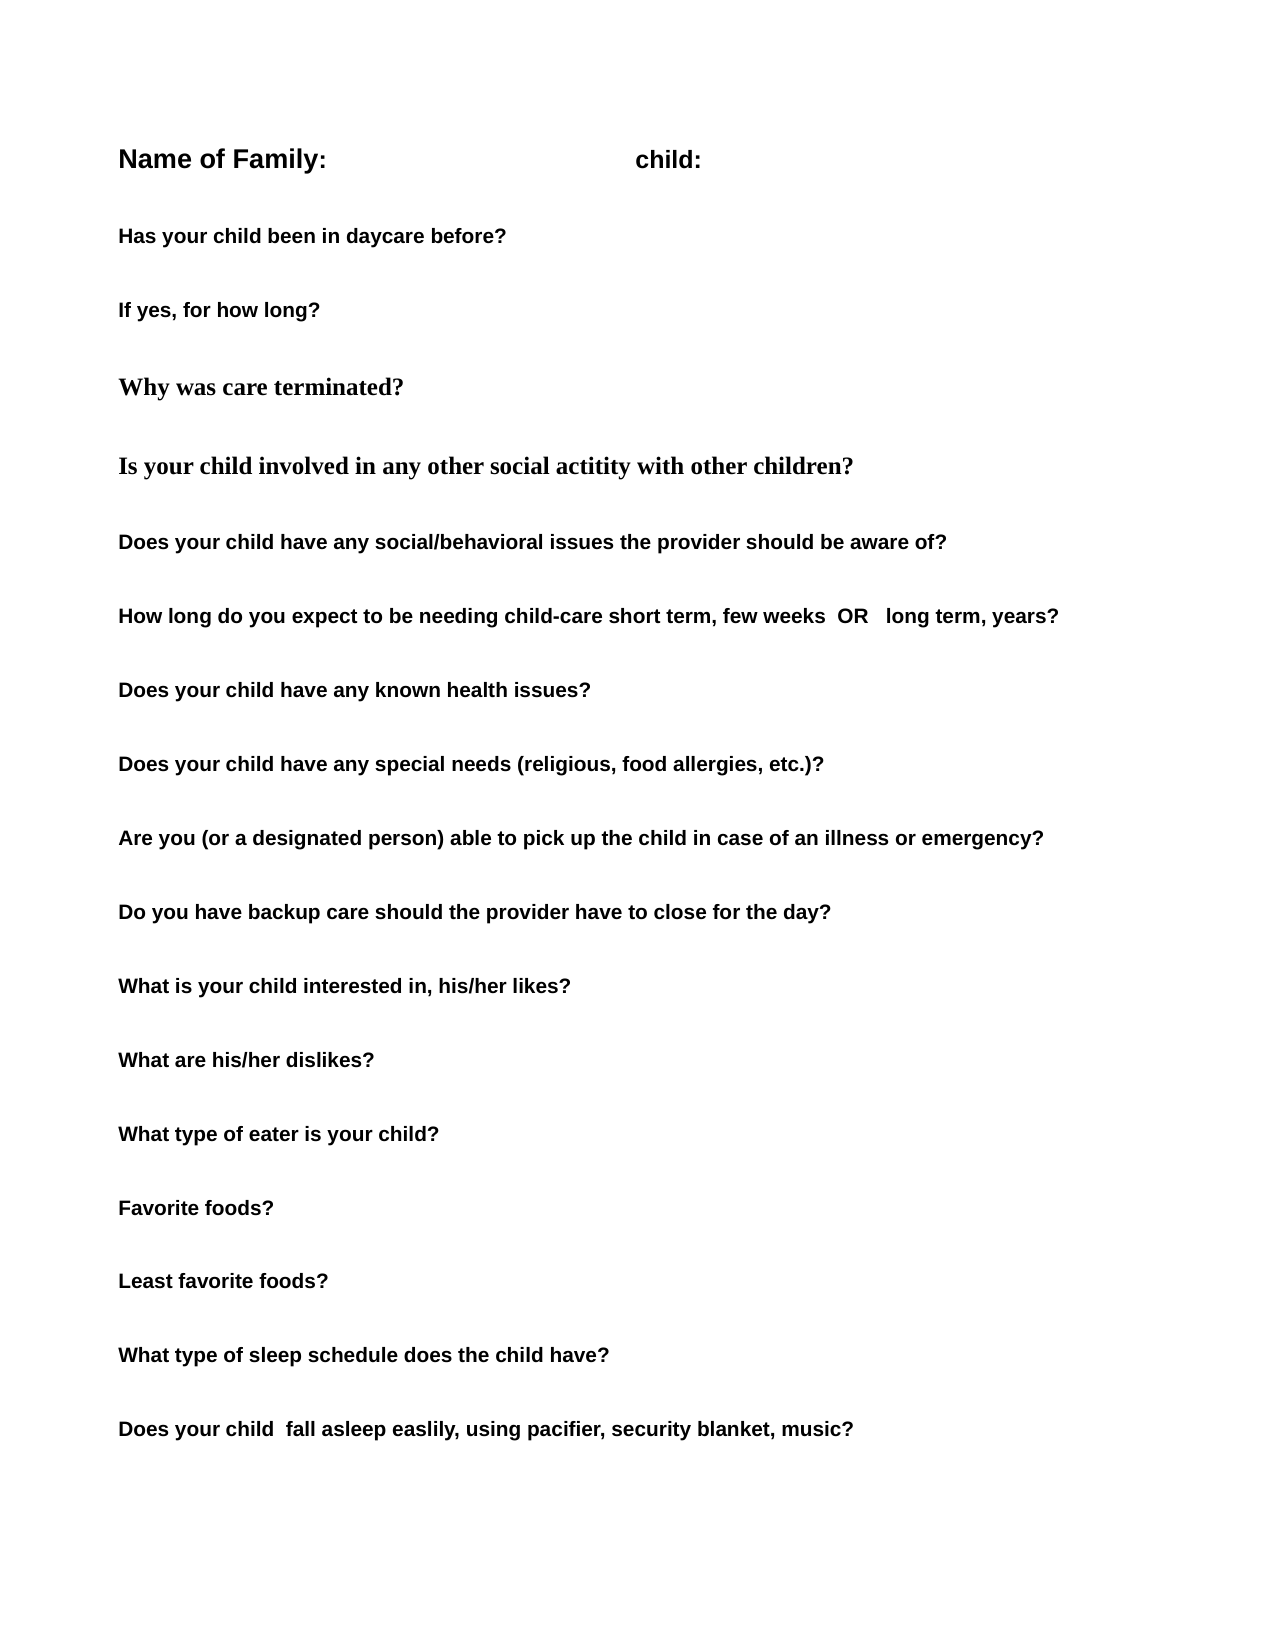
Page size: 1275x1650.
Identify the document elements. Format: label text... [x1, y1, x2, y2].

text Do you have backup care should the provider have to close for the day? [118, 899, 1157, 923]
text What is your child interested in, his/her likes? [118, 973, 1157, 997]
text If yes, for how long? [118, 298, 1157, 322]
text Why was care terminated? [118, 372, 1157, 401]
text What type of sleep schedule does the child have? [118, 1343, 1157, 1367]
text Does your child have any special needs (religious, food allergies, etc.)? [118, 752, 1157, 776]
text Name of Family: child: [118, 143, 1157, 174]
text What are his/her dislikes? [118, 1047, 1157, 1071]
text How long do you expect to be needing child-care short term, few weeks OR long term, years? [118, 604, 1157, 628]
text What type of eater is your child? [118, 1121, 1157, 1145]
text Has your child been in daycare before? [118, 224, 1157, 248]
text Does your child have any known health issues? [118, 678, 1157, 702]
text Are you (or a designated person) able to pick up the child in case of an illness or emergency? [118, 826, 1157, 849]
text Does your child fall asleep easlily, using pacifier, security blanket, music? [118, 1417, 1157, 1441]
text Favorite foods? [118, 1195, 1157, 1219]
text Is your child involved in any other social actitity with other children? [118, 451, 1157, 480]
text Least favorite foods? [118, 1269, 1157, 1293]
text Does your child have any social/behavioral issues the provider should be aware of? [118, 530, 1157, 554]
